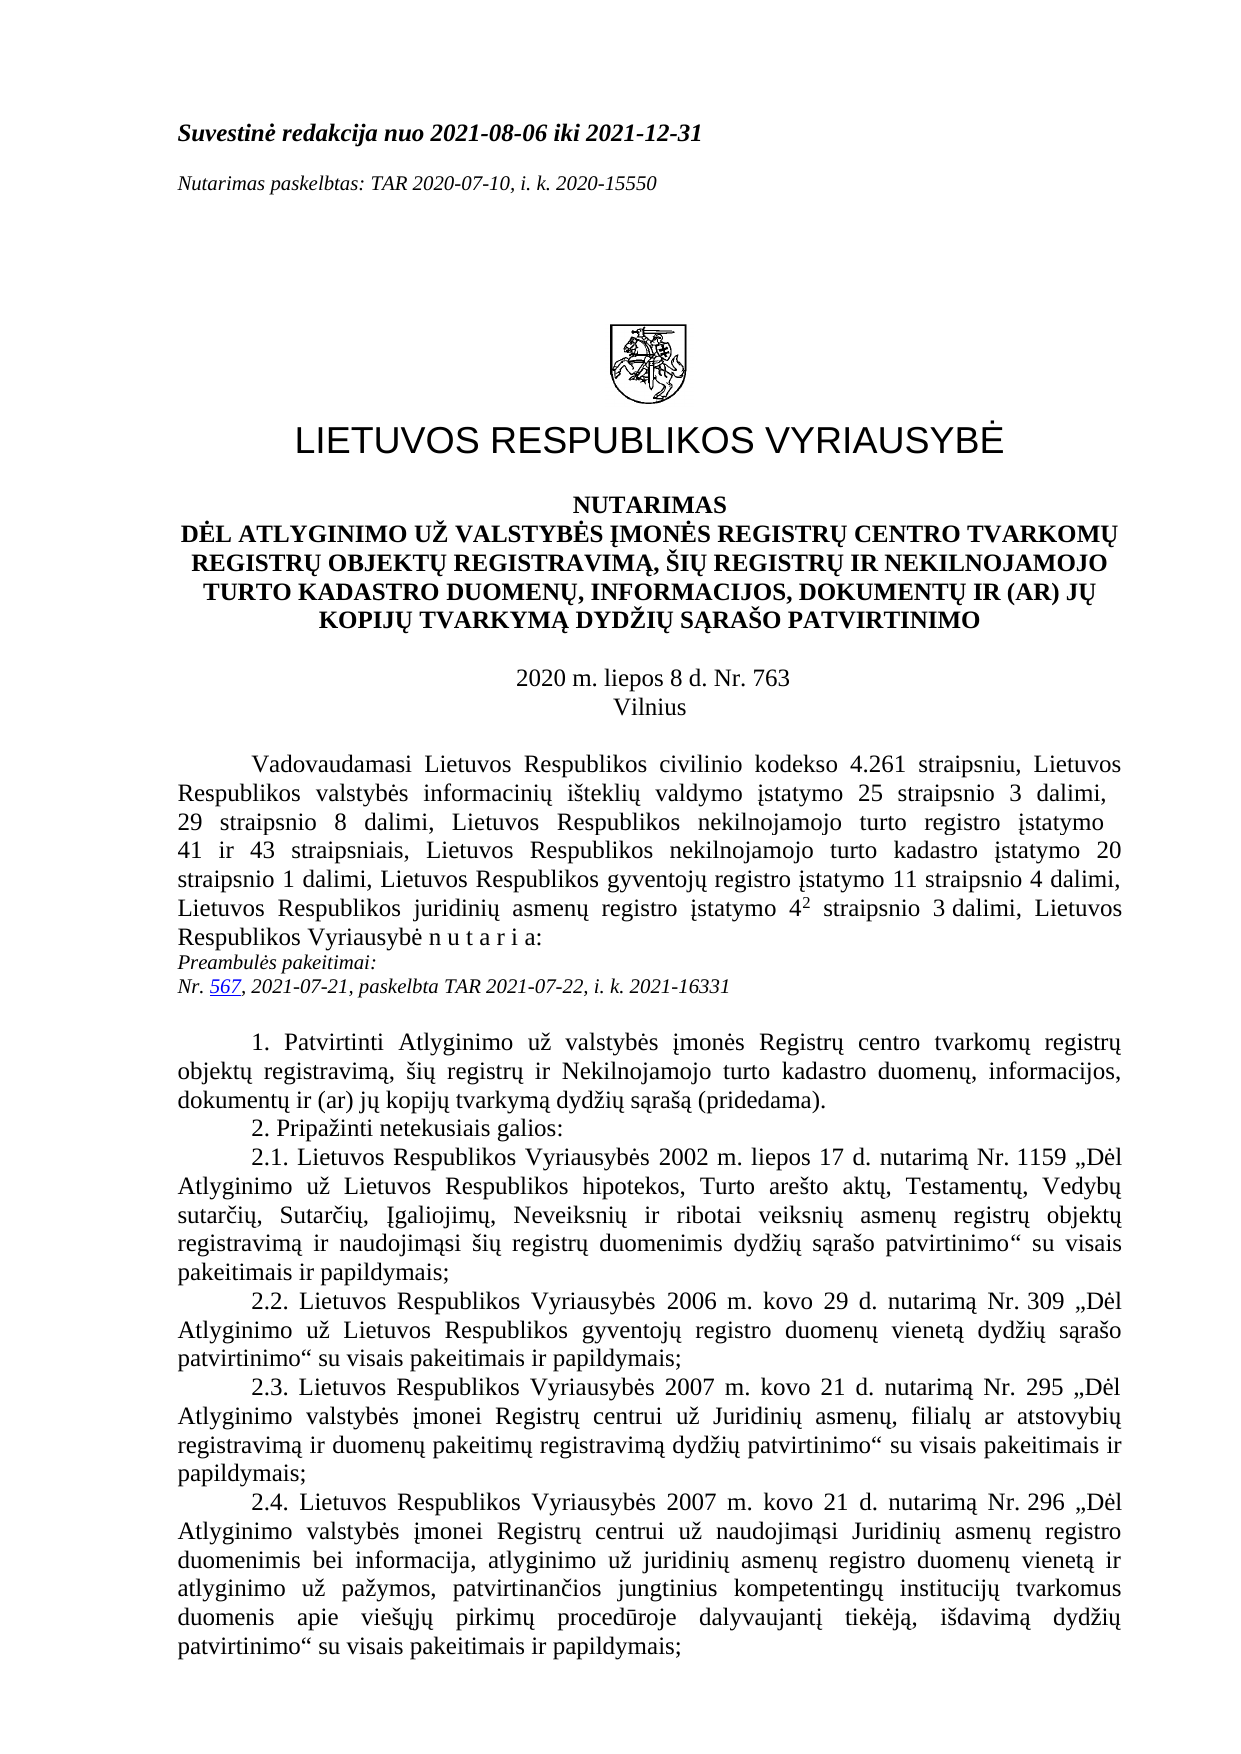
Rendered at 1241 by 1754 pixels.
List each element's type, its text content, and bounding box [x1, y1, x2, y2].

text Nr. 567, 2021-07-21, paskelbta TAR 2021-07-22, i. k. 2021-16331 [177, 974, 1122, 998]
text Preambulės pakeitimai: [177, 950, 1122, 974]
text 2.3. Lietuvos Respublikos Vyriausybės 2007 m. kovo 21 d. nutarimą Nr. 295 „Dėl Atlyginimo valstybės įmonei Registrų centrui už Juridinių asmenų, filialų ar atstovybių registravimą ir duomenų pakeitimų registravimą dydžių patvirtinimo“ su visais pakeitimais ir papildymais; [177, 1372, 1122, 1487]
text 2.2. Lietuvos Respublikos Vyriausybės 2006 m. kovo 29 d. nutarimą Nr. 309 „Dėl Atlyginimo už Lietuvos Respublikos gyventojų registro duomenų vienetą dydžių sąrašo patvirtinimo“ su visais pakeitimais ir papildymais; [177, 1286, 1122, 1372]
subtitle DĖL ATLYGINIMO UŽ VALSTYBĖS ĮMONĖS REGISTRŲ CENTRO TVARKOMŲ REGISTRŲ OBJEKTŲ REGISTRAVIMĄ, ŠIŲ REGISTRŲ IR NEKILNOJAMOJO TURTO kadastro DUOMENŲ, INFORMACIJOS, DOKUMENTŲ IR (AR) JŲ KOPIJŲ TVARKYMĄ DYDŽIŲ SĄRAŠO PATVIRTINIMO [177, 519, 1122, 634]
text 2. Pripažinti netekusiais galios: [177, 1113, 1122, 1142]
text nutarimas [177, 490, 1122, 519]
text 2020 m. liepos 8 d. Nr. 763 [177, 663, 1122, 692]
text Lietuvos Respublikos Vyriausybė [177, 418, 1122, 462]
text 2.1. Lietuvos Respublikos Vyriausybės 2002 m. liepos 17 d. nutarimą Nr. 1159 „Dėl Atlyginimo už Lietuvos Respublikos hipotekos, Turto arešto aktų, Testamentų, Vedybų sutarčių, Sutarčių, Įgaliojimų, Neveiksnių ir ribotai veiksnių asmenų registrų objektų registravimą ir naudojimąsi šių registrų duomenimis dydžių sąrašo patvirtinimo“ su visais pakeitimais ir papildymais; [177, 1142, 1122, 1286]
text Suvestinė redakcija nuo 2021-08-06 iki 2021-12-31 [177, 118, 1122, 147]
text 2.4. Lietuvos Respublikos Vyriausybės 2007 m. kovo 21 d. nutarimą Nr. 296 „Dėl Atlyginimo valstybės įmonei Registrų centrui už naudojimąsi Juridinių asmenų registro duomenimis bei informacija, atlyginimo už juridinių asmenų registro duomenų vienetą ir atlyginimo už pažymos, patvirtinančios jungtinius kompetentingų institucijų tvarkomus duomenis apie viešųjų pirkimų procedūroje dalyvaujantį tiekėją, išdavimą dydžių patvirtinimo“ su visais pakeitimais ir papildymais; [177, 1487, 1122, 1660]
text 1. Patvirtinti Atlyginimo už valstybės įmonės Registrų centro tvarkomų registrų objektų registravimą, šių registrų ir Nekilnojamojo turto kadastro duomenų, informacijos, dokumentų ir (ar) jų kopijų tvarkymą dydžių sąrašą (pridedama). [177, 1027, 1122, 1113]
text Vilnius [177, 692, 1122, 720]
text Vadovaudamasi Lietuvos Respublikos civilinio kodekso 4.261 straipsniu, Lietuvos Respublikos valstybės informacinių išteklių valdymo įstatymo 25 straipsnio 3 dalimi, 29 straipsnio 8 dalimi, Lietuvos Respublikos nekilnojamojo turto registro įstatymo 41 ir 43 straipsniais, Lietuvos Respublikos nekilnojamojo turto kadastro įstatymo 20 straipsnio 1 dalimi, Lietuvos Respublikos gyventojų registro įstatymo 11 straipsnio 4 dalimi, Lietuvos Respublikos juridinių asmenų registro įstatymo 42 straipsnio 3 dalimi, Lietuvos Respublikos Vyriausybė nutaria: [177, 749, 1122, 950]
text Nutarimas paskelbtas: TAR 2020-07-10, i. k. 2020-15550 [177, 171, 1122, 195]
